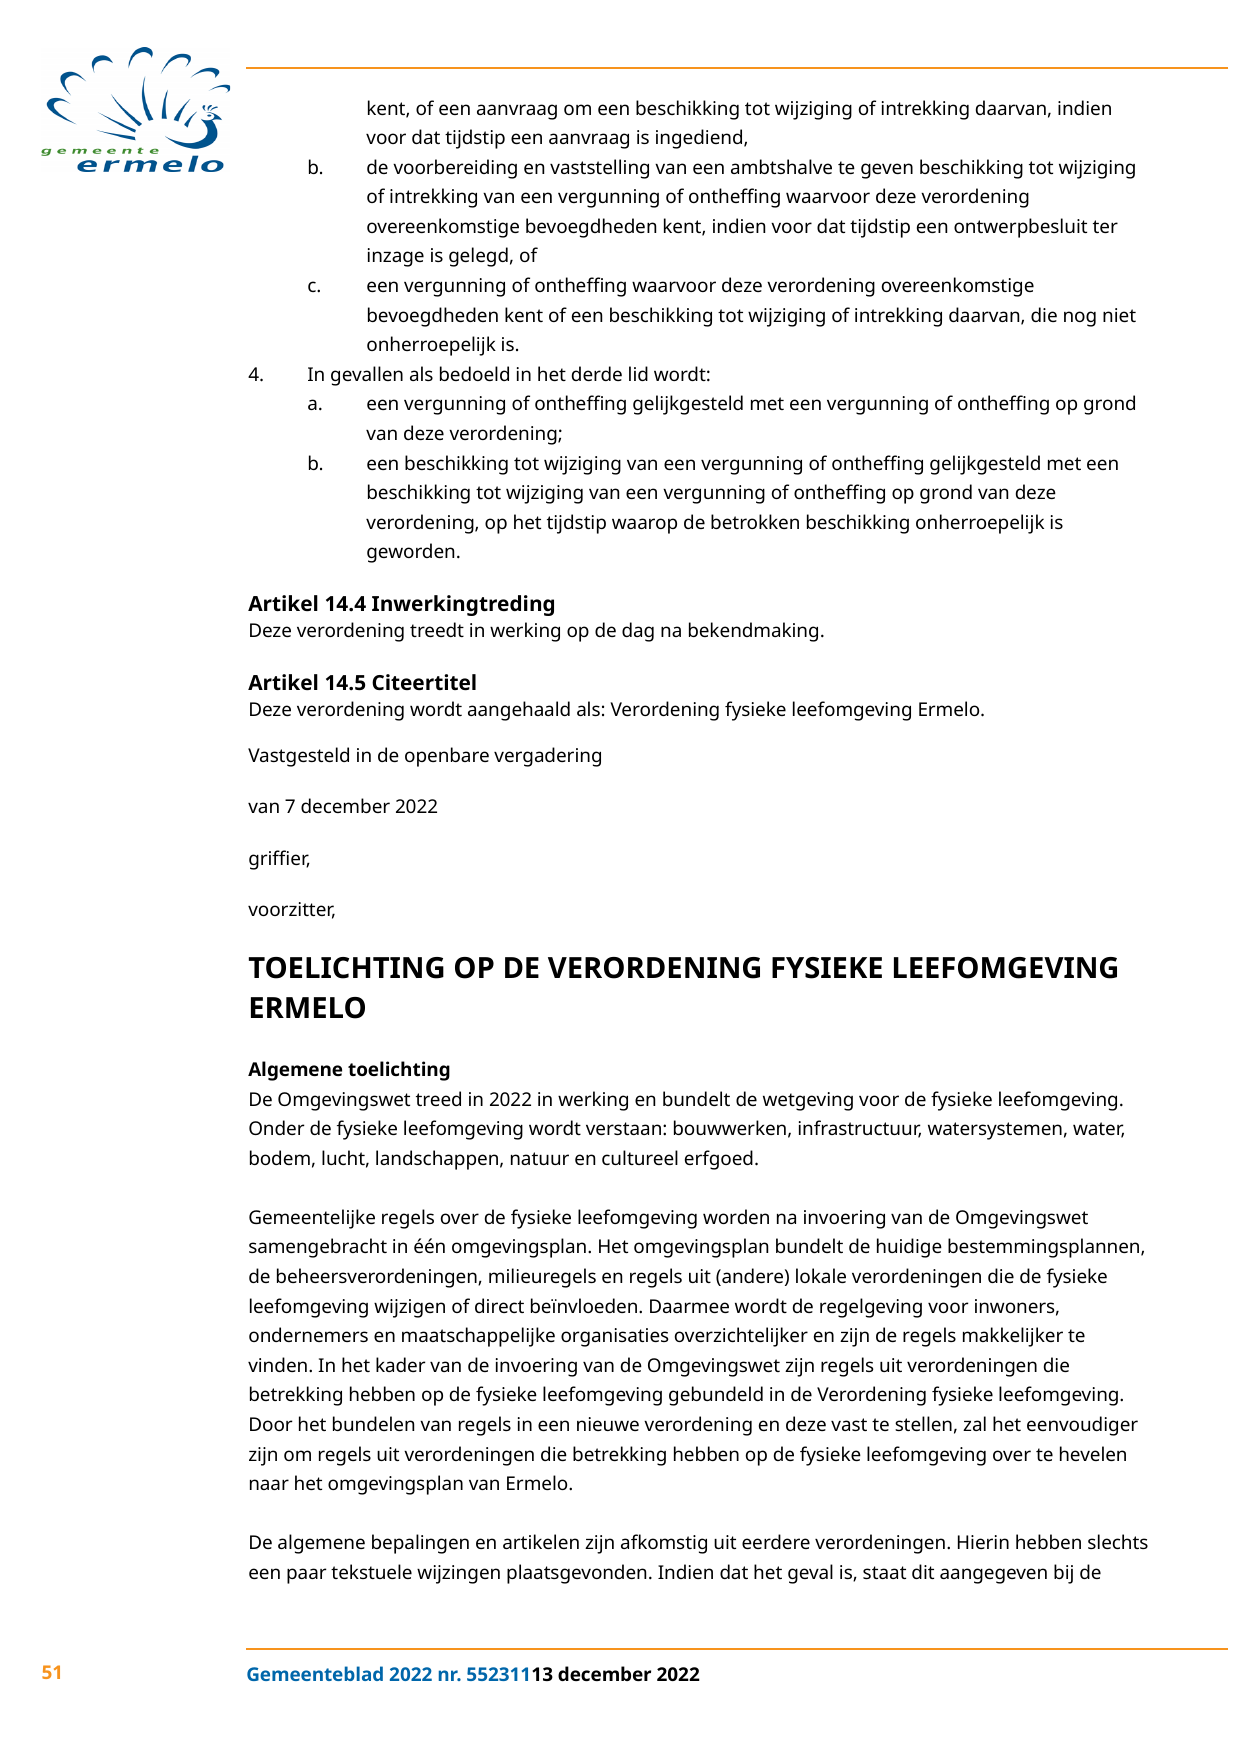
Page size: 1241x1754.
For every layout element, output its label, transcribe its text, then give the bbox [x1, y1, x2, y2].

text Gemeentelijke regels over de fysieke leefomgeving worden na invoering van de Omgevingswet samengebracht in één omgevingsplan. Het omgevingsplan bundelt de huidige bestemmingsplannen, de beheersverordeningen, milieuregels en regels uit (andere) lokale verordeningen die de fysieke leefomgeving wijzigen of direct beïnvloeden. Daarmee wordt de regelgeving voor inwoners, ondernemers en maatschappelijke organisaties overzichtelijker en zijn de regels makkelijker te vinden. In het kader van de invoering van de Omgevingswet zijn regels uit verordeningen die betrekking hebben op de fysieke leefomgeving gebundeld in de Verordening fysieke leefomgeving. Door het bundelen van regels in een nieuwe verordening en deze vast te stellen, zal het eenvoudiger zijn om regels uit verordeningen die betrekking hebben op de fysieke leefomgeving over te hevelen naar het omgevingsplan van Ermelo. [248, 1204, 1152, 1496]
text De Omgevingswet treed in 2022 in werking en bundelt de wetgeving voor de fysieke leefomgeving. Onder de fysieke leefomgeving wordt verstaan: bouwwerken, infrastructuur, watersystemen, water, bodem, lucht, landschappen, natuur en cultureel erfgoed. [248, 1086, 1152, 1171]
list In gevallen als bedoeld in het derde lid wordt: [248, 361, 1152, 387]
text TOELICHTING OP DE VERORDENING FYSIEKE LEEFOMGEVING ERMELO [248, 948, 1152, 1027]
text voorzitter, [248, 896, 1152, 922]
text Deze verordening treedt in werking op de dag na bekendmaking. [248, 617, 1152, 643]
text Artikel 14.5 Citeertitel [248, 668, 1152, 696]
text Deze verordening wordt aangehaald als: Verordening fysieke leefomgeving Ermelo. [248, 696, 1152, 722]
text Vastgesteld in de openbare vergadering [248, 742, 1152, 768]
list een vergunning of ontheffing waarvoor deze verordening overeenkomstige bevoegdheden kent of een beschikking tot wijziging of intrekking daarvan, die nog niet onherroepelijk is. [307, 272, 1152, 357]
text van 7 december 2022 [248, 793, 1152, 819]
text griffier, [248, 845, 1152, 871]
list kent, of een aanvraag om een beschikking tot wijziging of intrekking daarvan, indien voor dat tijdstip een aanvraag is ingediend, [307, 95, 1152, 150]
list een vergunning of ontheffing gelijkgesteld met een vergunning of ontheffing op grond van deze verordening; [307, 391, 1152, 446]
picture [41, 47, 231, 172]
text Algemene toelichting [248, 1056, 1152, 1082]
list een beschikking tot wijziging van een vergunning of ontheffing gelijkgesteld met een beschikking tot wijziging van een vergunning of ontheffing op grond van deze verordening, op het tijdstip waarop de betrokken beschikking onherroepelijk is geworden. [307, 450, 1152, 564]
text De algemene bepalingen en artikelen zijn afkomstig uit eerdere verordeningen. Hierin hebben slechts een paar tekstuele wijzingen plaatsgevonden. Indien dat het geval is, staat dit aangegeven bij de [248, 1529, 1152, 1585]
list de voorbereiding en vaststelling van een ambtshalve te geven beschikking tot wijziging of intrekking van een vergunning of ontheffing waarvoor deze verordening overeenkomstige bevoegdheden kent, indien voor dat tijdstip een ontwerpbesluit ter inzage is gelegd, of [307, 154, 1152, 268]
text Artikel 14.4 Inwerkingtreding [248, 589, 1152, 617]
